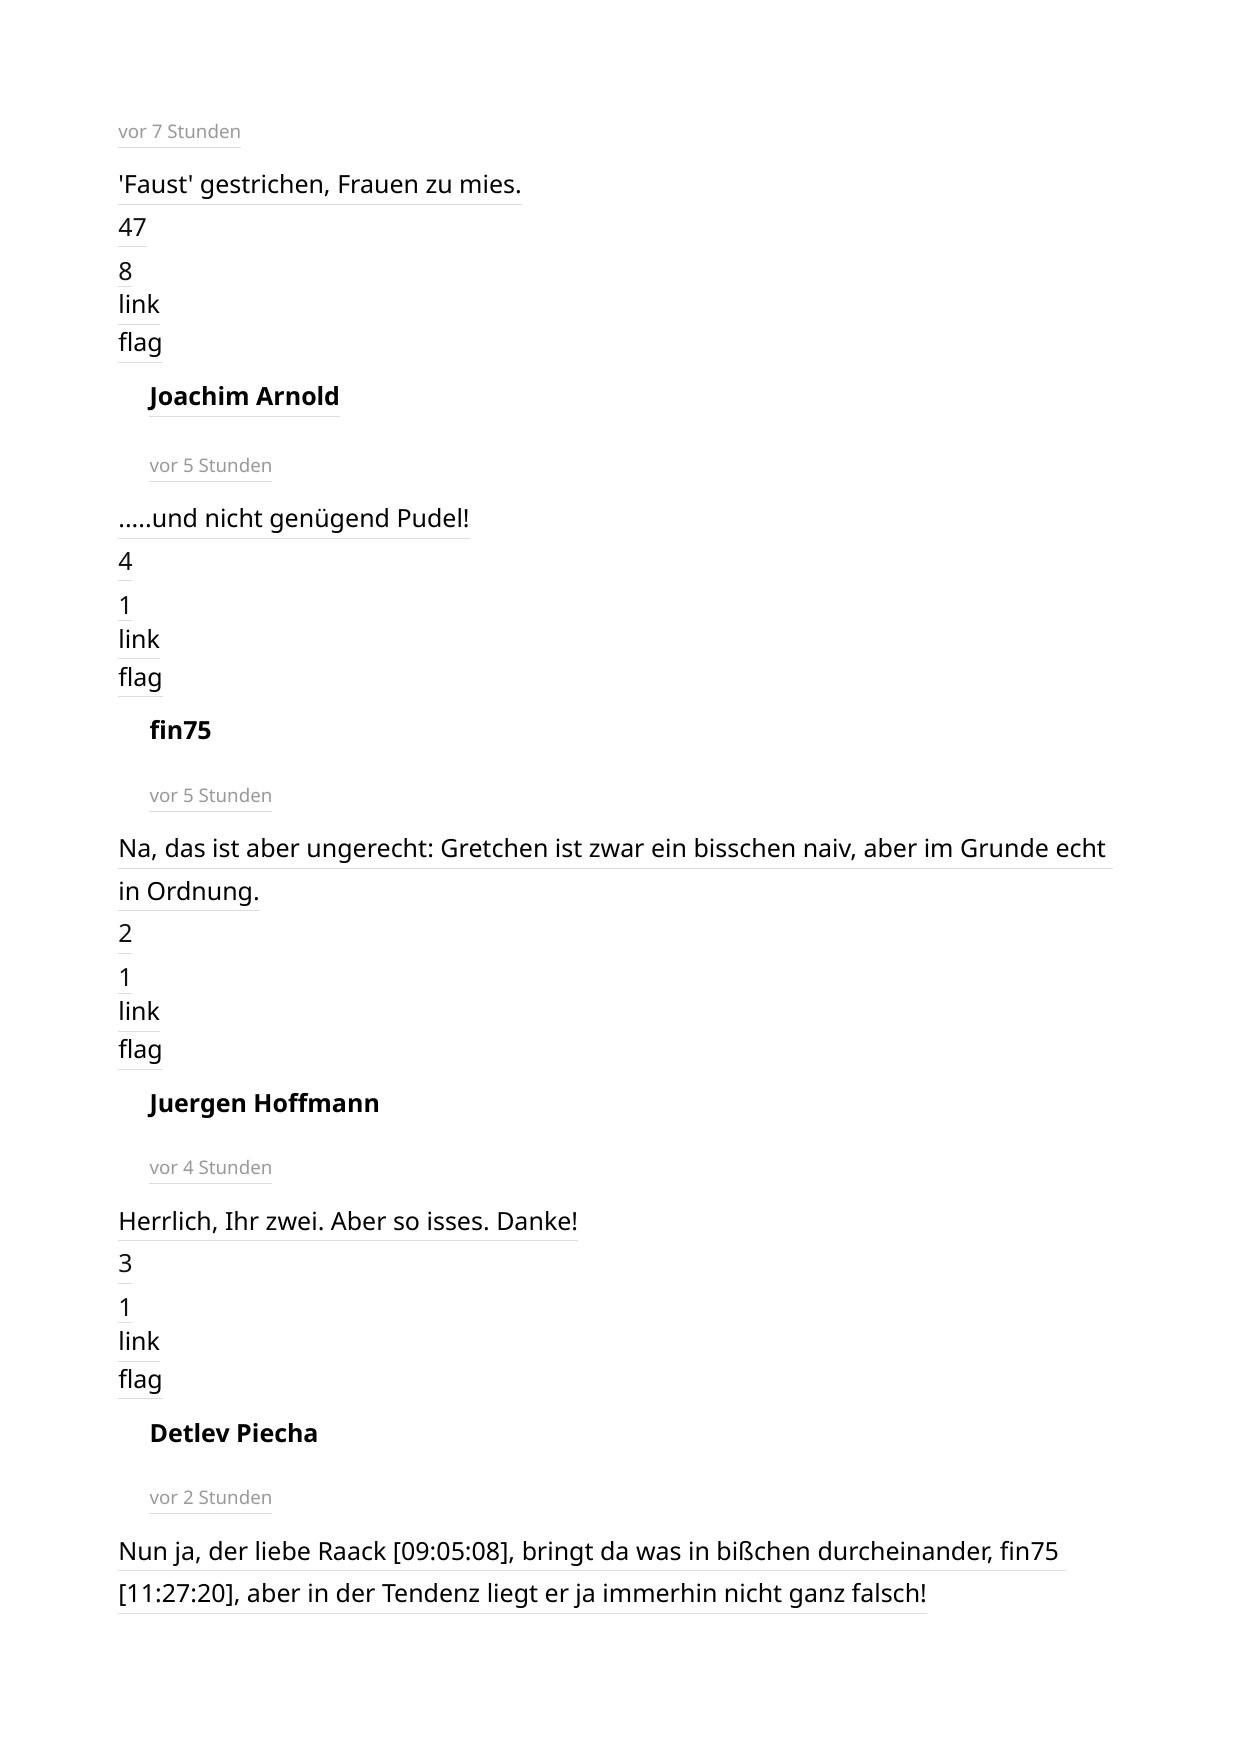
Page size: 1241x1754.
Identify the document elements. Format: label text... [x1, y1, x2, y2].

text vor 2 Stunden [149, 1484, 1117, 1514]
text link [118, 994, 1122, 1032]
text 2 [118, 916, 1122, 954]
text 1 [118, 1288, 1122, 1323]
text flag [118, 1362, 1122, 1399]
text Na, das ist aber ungerecht: Gretchen ist zwar ein bisschen naiv, aber im Grunde echt in Ordnung. [118, 831, 1122, 911]
text 3 [118, 1246, 1122, 1284]
text Juergen Hoffmann [149, 1085, 1122, 1119]
text Nun ja, der liebe Raack [09:05:08], bringt da was in bißchen durcheinander, fin75 [11:27:20], aber in der Tendenz liegt er ja immerhin nicht ganz falsch! [118, 1533, 1122, 1614]
text flag [118, 659, 1122, 697]
text .....und nicht genügend Pudel! [118, 501, 1122, 539]
text Herrlich, Ihr zwei. Aber so isses. Danke! [118, 1203, 1122, 1241]
text link [118, 1323, 1122, 1362]
text 1 [118, 958, 1122, 994]
text vor 5 Stunden [149, 782, 1117, 812]
text vor 5 Stunden [149, 452, 1117, 482]
text flag [118, 1032, 1122, 1070]
text vor 7 Stunden [118, 118, 1117, 148]
text 1 [118, 586, 1122, 621]
text 4 [118, 543, 1122, 581]
text link [118, 621, 1122, 659]
text link [118, 287, 1122, 325]
text 8 [118, 252, 1122, 287]
text fin75 [149, 713, 1122, 747]
text vor 4 Stunden [149, 1155, 1117, 1184]
text 47 [118, 209, 1122, 247]
text Joachim Arnold [149, 379, 1122, 417]
text flag [118, 325, 1122, 363]
text 'Faust' gestrichen, Frauen zu mies. [118, 167, 1122, 205]
text Detlev Piecha [149, 1415, 1122, 1449]
